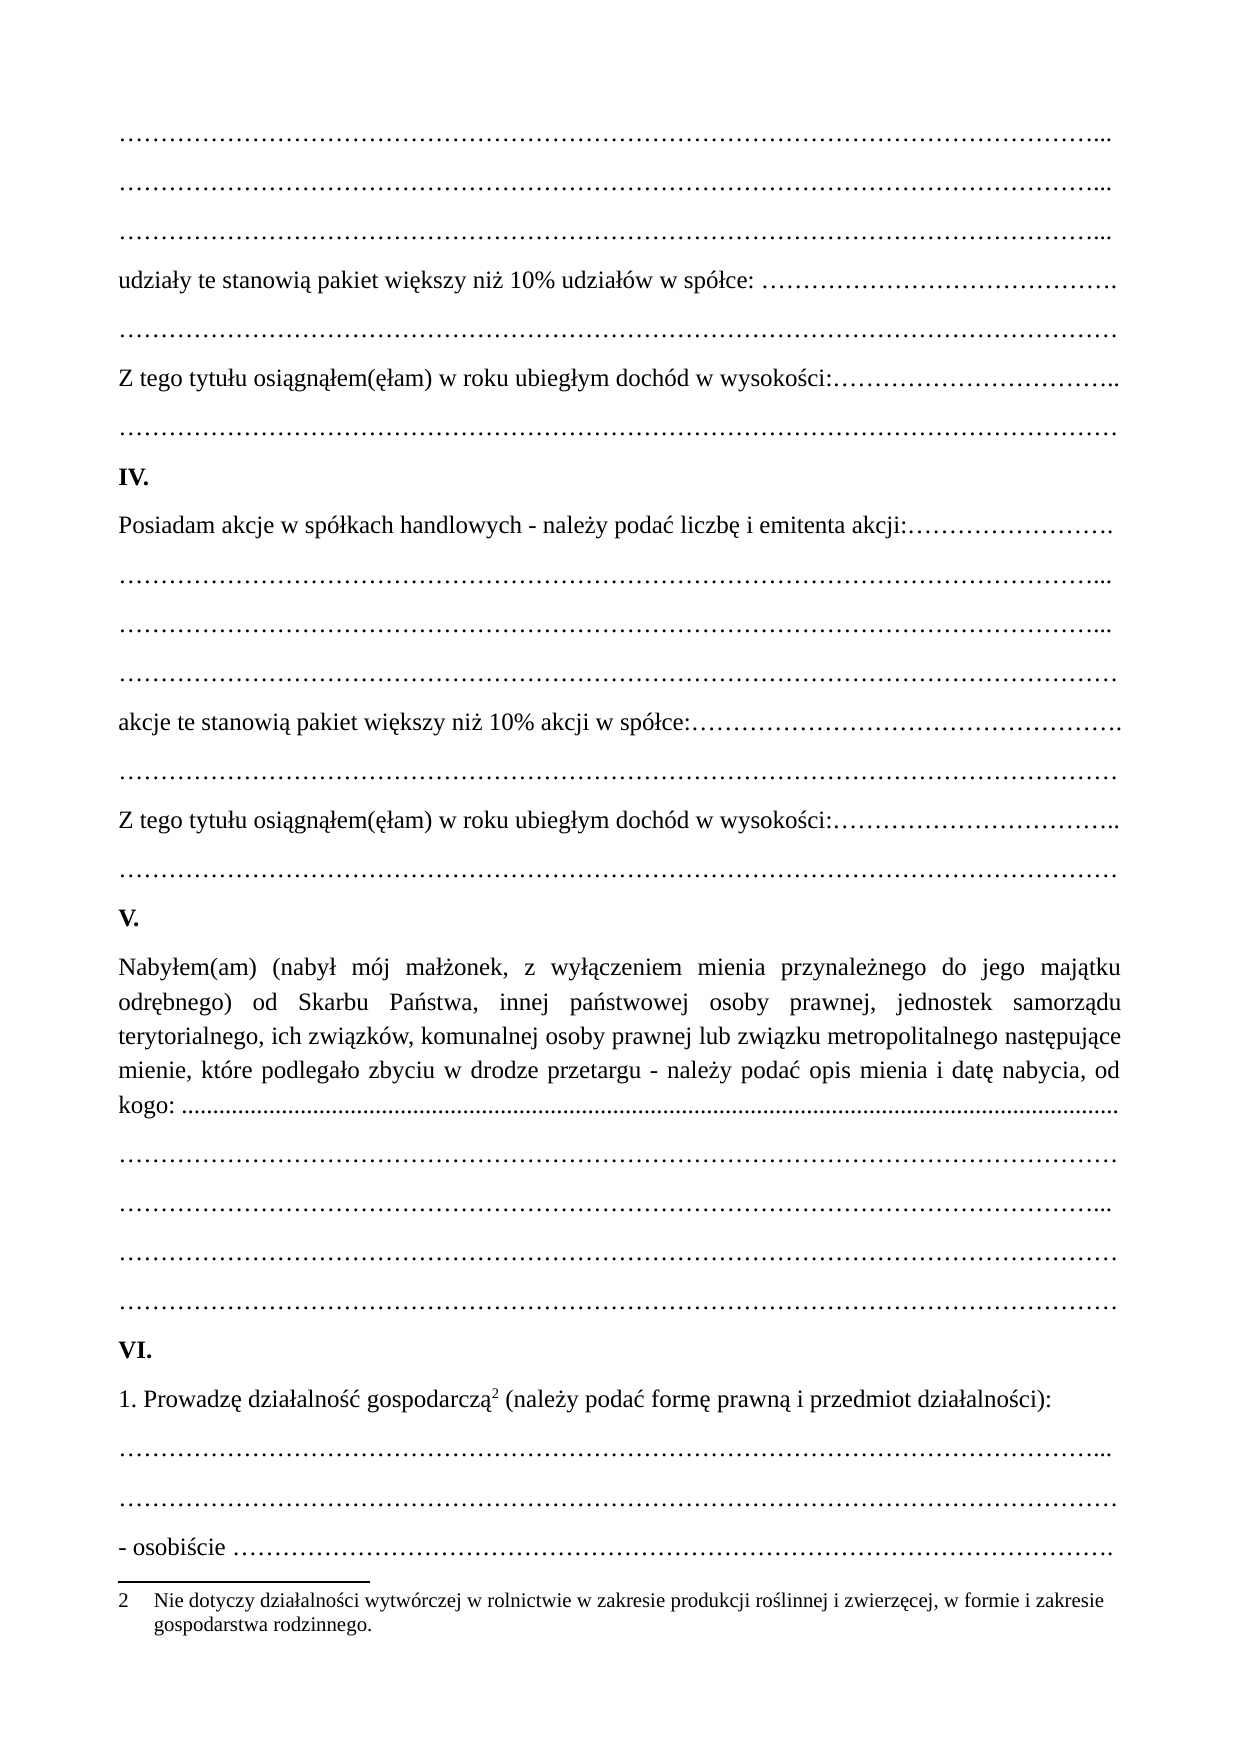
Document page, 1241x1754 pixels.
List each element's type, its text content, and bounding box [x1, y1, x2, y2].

text IV. [118, 462, 1122, 490]
text ………………………………………………………………………………………………………... [118, 609, 1122, 637]
text VI. [118, 1335, 1122, 1364]
text Nie dotyczy działalności wytwórczej w rolnictwie w zakresie produkcji roślinnej i zwierzęcej, w formie i zakresie gospodarstwa rodzinnego. [118, 1588, 1122, 1636]
text ………………………………………………………………………………………………………… [118, 1139, 1122, 1168]
text udziały te stanowią pakiet większy niż 10% udziałów w spółce: ……………………………………. [118, 265, 1122, 294]
text ………………………………………………………………………………………………………… [118, 1237, 1122, 1266]
text ………………………………………………………………………………………………………... [118, 560, 1122, 588]
text ………………………………………………………………………………………………………… [118, 658, 1122, 687]
text Nabyłem(am) (nabył mój małżonek, z wyłączeniem mienia przynależnego do jego majątku odrębnego) od Skarbu Państwa, innej państwowej osoby prawnej, jednostek samorządu terytorialnego, ich związków, komunalnej osoby prawnej lub związku metropolitalnego następujące mienie, które podlegało zbyciu w drodze przetargu - należy podać opis mienia i datę nabycia, od kogo: ...................................................................................................................................................... [118, 952, 1122, 1119]
text ………………………………………………………………………………………………………… [118, 314, 1122, 343]
text akcje te stanowią pakiet większy niż 10% akcji w spółce:……………………………………………. [118, 707, 1122, 736]
text ………………………………………………………………………………………………………… [118, 854, 1122, 883]
text Z tego tytułu osiągnąłem(ęłam) w roku ubiegłym dochód w wysokości:…………………………….. [118, 805, 1122, 834]
text ………………………………………………………………………………………………………… [118, 1286, 1122, 1315]
text V. [118, 903, 1122, 932]
text ………………………………………………………………………………………………………... [118, 1433, 1122, 1462]
text Posiadam akcje w spółkach handlowych - należy podać liczbę i emitenta akcji:……………………. [118, 511, 1122, 539]
text Z tego tytułu osiągnąłem(ęłam) w roku ubiegłym dochód w wysokości:…………………………….. [118, 363, 1122, 392]
text ………………………………………………………………………………………………………… [118, 412, 1122, 441]
text ………………………………………………………………………………………………………... [118, 167, 1122, 196]
text ………………………………………………………………………………………………………... [118, 118, 1122, 147]
text ………………………………………………………………………………………………………… [118, 1483, 1122, 1511]
text ………………………………………………………………………………………………………... [118, 1188, 1122, 1217]
text 1. Prowadzę działalność gospodarczą (należy podać formę prawną i przedmiot działalności): [118, 1384, 1122, 1413]
text - osobiście ……………………………………………………………………………………………. [118, 1532, 1122, 1560]
text ………………………………………………………………………………………………………... [118, 216, 1122, 245]
text ………………………………………………………………………………………………………… [118, 756, 1122, 785]
